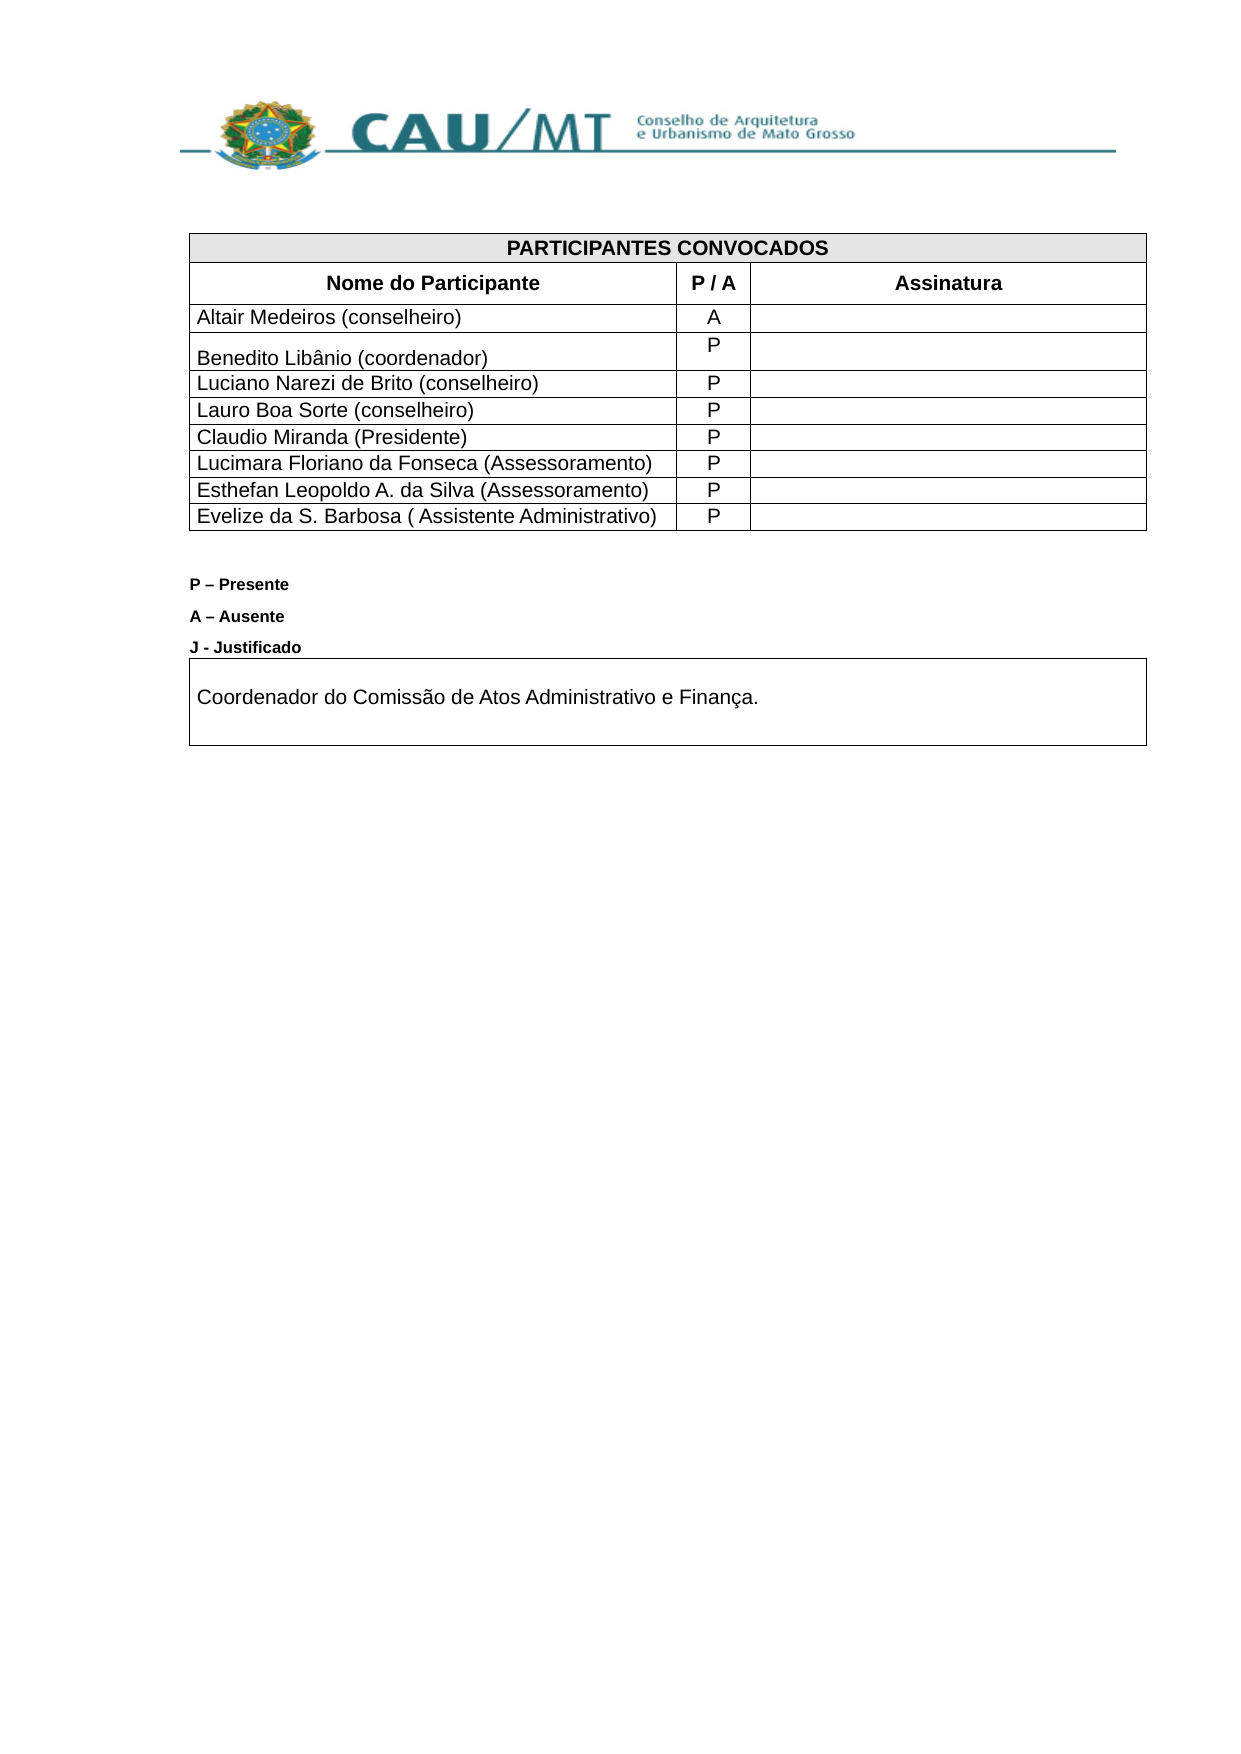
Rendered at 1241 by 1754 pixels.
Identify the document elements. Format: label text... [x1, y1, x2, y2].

table_cell Coordenador do Comissão de Atos Administrativo e Finança. [190, 659, 1146, 745]
table_cell P – Presente A – Ausente J - Justificado [189, 531, 751, 657]
table_cell [751, 425, 1146, 450]
table_cell P [677, 451, 750, 477]
table_cell [1130, 531, 1134, 657]
table_cell Luciano Narezi de Brito (conselheiro) [190, 371, 676, 397]
table_cell [751, 451, 1146, 477]
table_cell Claudio Miranda (Presidente) [190, 425, 676, 450]
table_cell P [677, 425, 750, 450]
table_cell Evelize da S. Barbosa ( Assistente Administrativo) [190, 504, 676, 530]
table_cell [1134, 531, 1138, 657]
table_cell P [677, 504, 750, 530]
table_cell [751, 398, 1146, 423]
table_cell P [677, 398, 750, 423]
table_cell [751, 305, 1146, 332]
table_cell Esthefan Leopoldo A. da Silva (Assessoramento) [190, 478, 676, 503]
table_cell Nome do Participante [190, 263, 676, 303]
table_cell [751, 478, 1146, 503]
table_cell [1125, 531, 1129, 657]
table_cell P [677, 478, 750, 503]
table_cell [1142, 531, 1146, 657]
table_cell P [677, 371, 750, 397]
picture [179, 99, 1116, 172]
table_cell [751, 531, 1125, 657]
table_cell [1138, 531, 1142, 657]
table_cell Lucimara Floriano da Fonseca (Assessoramento) [190, 451, 676, 477]
table_cell [751, 333, 1146, 369]
table_cell [751, 371, 1146, 397]
table_cell P [677, 333, 750, 369]
table_cell Altair Medeiros (conselheiro) [190, 305, 676, 332]
table_cell Benedito Libânio (coordenador) [190, 333, 676, 369]
table_header Participantes Convocados [190, 234, 1146, 262]
table_cell [751, 504, 1146, 530]
table_cell A [677, 305, 750, 332]
table_cell P / A [677, 263, 750, 303]
table_cell Assinatura [751, 263, 1146, 303]
table_cell Lauro Boa Sorte (conselheiro) [190, 398, 676, 423]
